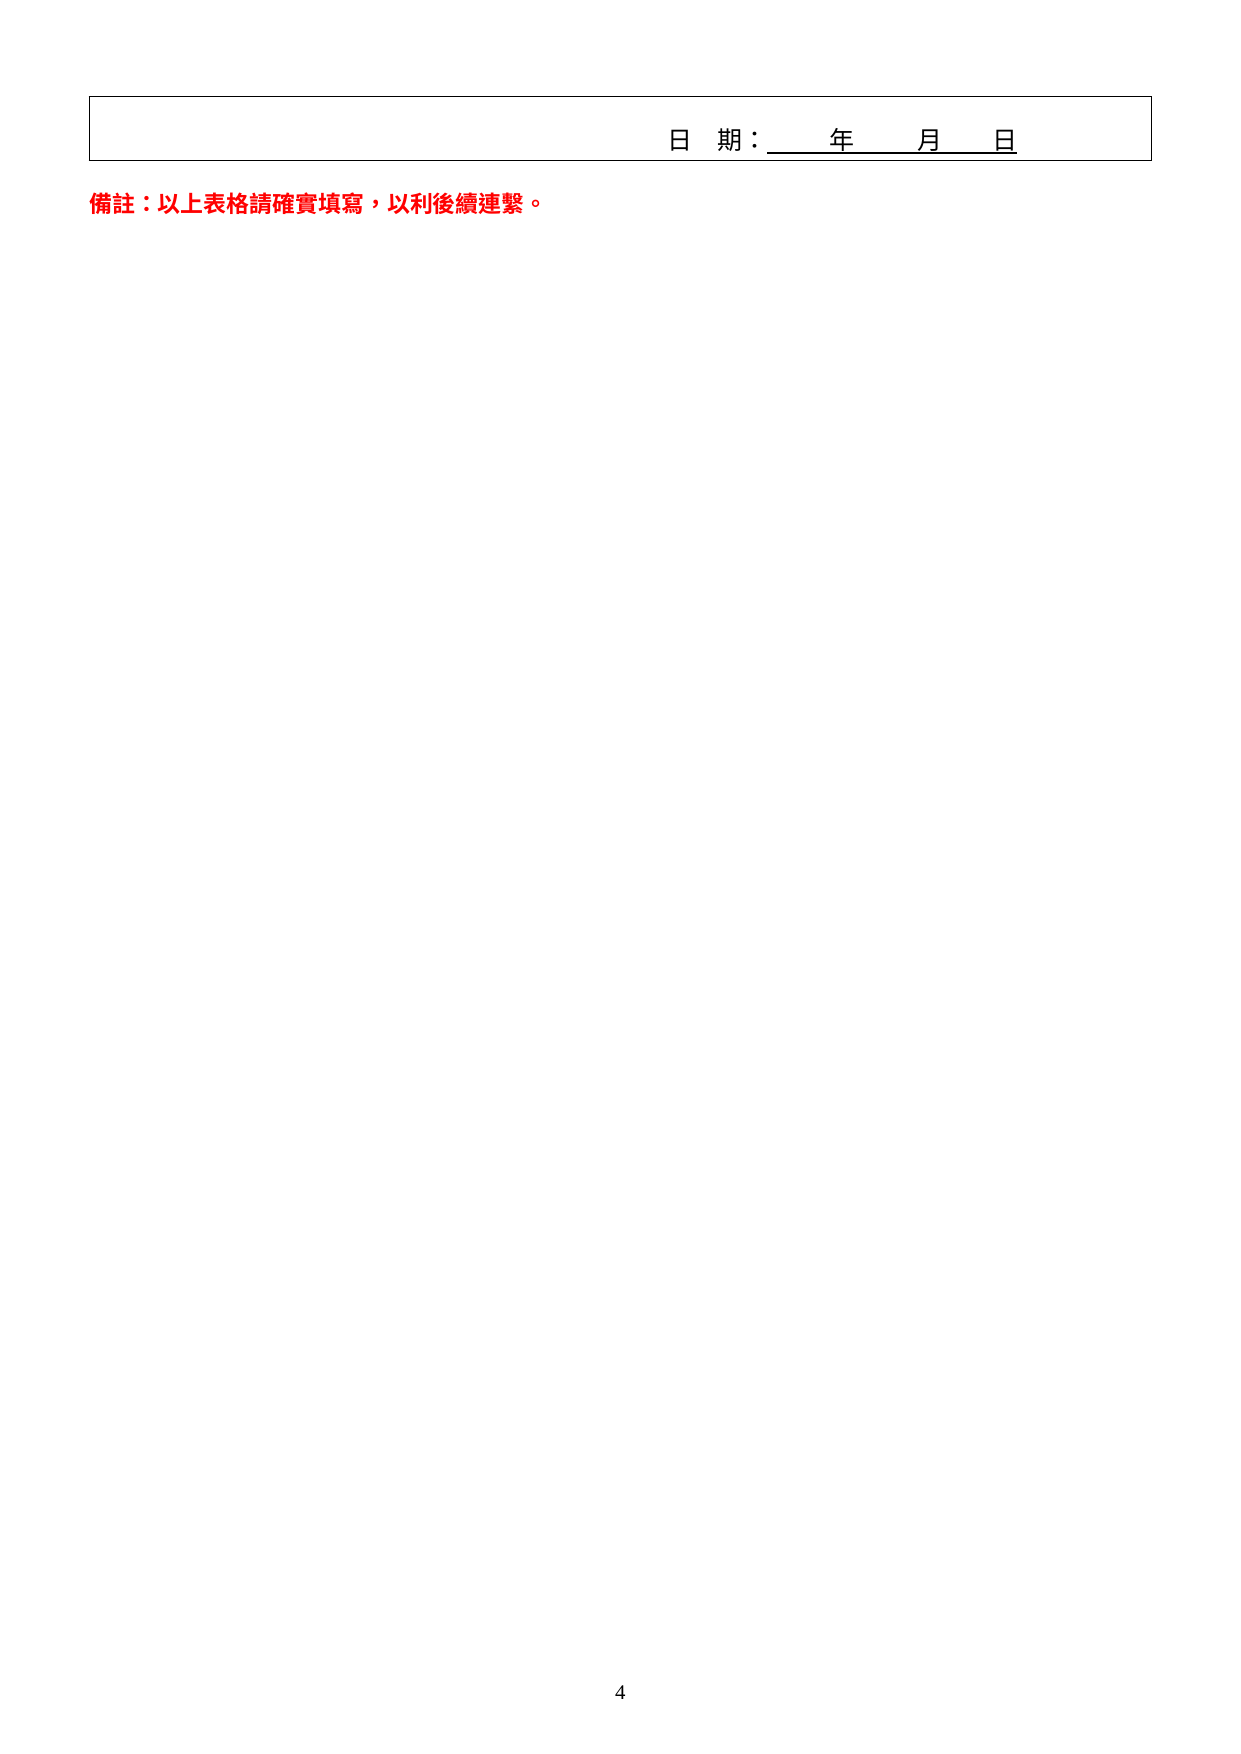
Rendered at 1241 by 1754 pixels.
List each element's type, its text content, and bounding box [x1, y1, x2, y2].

text 備註：以上表格請確實填寫，以利後續連繫。 [89, 161, 1152, 223]
table_header 日 期： 年 月 日 [90, 97, 1151, 160]
